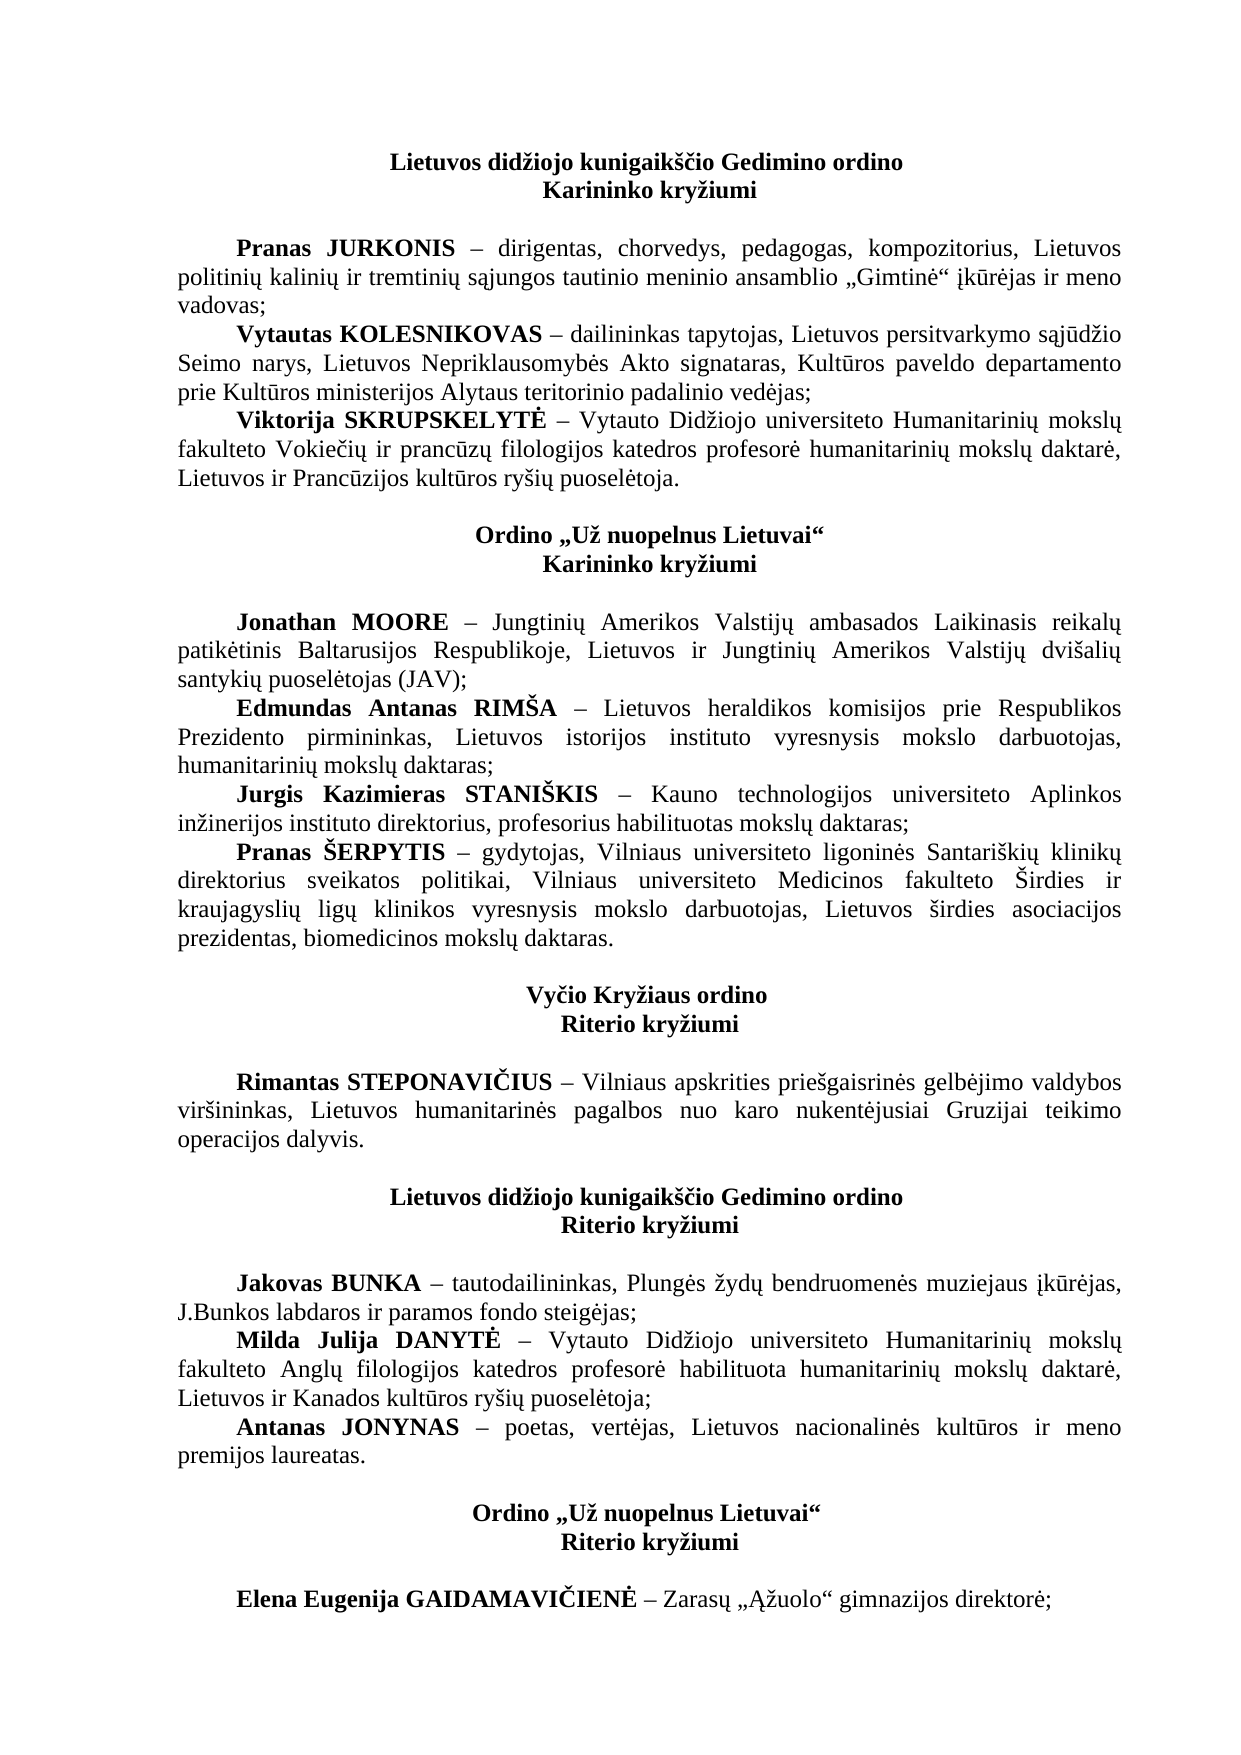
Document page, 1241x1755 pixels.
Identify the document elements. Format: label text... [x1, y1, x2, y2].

text Antanas JONYNAS – poetas, vertėjas, Lietuvos nacionalinės kultūros ir meno premijos laureatas. [177, 1412, 1122, 1469]
text Milda Julija DANYTĖ – Vytauto Didžiojo universiteto Humanitarinių mokslų fakulteto Anglų filologijos katedros profesorė habilituota humanitarinių mokslų daktarė, Lietuvos ir Kanados kultūros ryšių puoselėtoja; [177, 1326, 1122, 1412]
text Karininko kryžiumi [177, 176, 1122, 204]
text Pranas JURKONIS – dirigentas, chorvedys, pedagogas, kompozitorius, Lietuvos politinių kalinių ir tremtinių sąjungos tautinio meninio ansamblio „Gimtinė“ įkūrėjas ir meno vadovas; [177, 233, 1122, 319]
text Edmundas Antanas RIMŠA – Lietuvos heraldikos komisijos prie Respublikos Prezidento pirmininkas, Lietuvos istorijos instituto vyresnysis mokslo darbuotojas, humanitarinių mokslų daktaras; [177, 693, 1122, 779]
text Riterio kryžiumi [177, 1527, 1122, 1556]
text Jonathan MOORE – Jungtinių Amerikos Valstijų ambasados Laikinasis reikalų patikėtinis Baltarusijos Respublikoje, Lietuvos ir Jungtinių Amerikos Valstijų dvišalių santykių puoselėtojas (JAV); [177, 607, 1122, 693]
text Viktorija SKRUPSKELYTĖ – Vytauto Didžiojo universiteto Humanitarinių mokslų fakulteto Vokiečių ir prancūzų filologijos katedros profesorė humanitarinių mokslų daktarė, Lietuvos ir Prancūzijos kultūros ryšių puoselėtoja. [177, 406, 1122, 492]
text Rimantas STEPONAVIČIUS – Vilniaus apskrities priešgaisrinės gelbėjimo valdybos viršininkas, Lietuvos humanitarinės pagalbos nuo karo nukentėjusiai Gruzijai teikimo operacijos dalyvis. [177, 1067, 1122, 1153]
text Jakovas BUNKA – tautodailininkas, Plungės žydų bendruomenės muziejaus įkūrėjas, J.Bunkos labdaros ir paramos fondo steigėjas; [177, 1268, 1122, 1326]
text Ordino „Už nuopelnus Lietuvai“ [177, 1498, 1122, 1527]
text Pranas ŠERPYTIS – gydytojas, Vilniaus universiteto ligoninės Santariškių klinikų direktorius sveikatos politikai, Vilniaus universiteto Medicinos fakulteto Širdies ir kraujagyslių ligų klinikos vyresnysis mokslo darbuotojas, Lietuvos širdies asociacijos prezidentas, biomedicinos mokslų daktaras. [177, 837, 1122, 952]
text Riterio kryžiumi [177, 1211, 1122, 1239]
text Vytautas KOLESNIKOVAS – dailininkas tapytojas, Lietuvos persitvarkymo sąjūdžio Seimo narys, Lietuvos Nepriklausomybės Akto signataras, Kultūros paveldo departamento prie Kultūros ministerijos Alytaus teritorinio padalinio vedėjas; [177, 319, 1122, 406]
text Lietuvos didžiojo kunigaikščio Gedimino ordino [177, 1182, 1122, 1211]
text Vyčio Kryžiaus ordino [177, 981, 1122, 1009]
text Lietuvos didžiojo kunigaikščio Gedimino ordino [177, 147, 1122, 176]
text Karininko kryžiumi [177, 549, 1122, 578]
text Jurgis Kazimieras STANIŠKIS – Kauno technologijos universiteto Aplinkos inžinerijos instituto direktorius, profesorius habilituotas mokslų daktaras; [177, 779, 1122, 837]
text Ordino „Už nuopelnus Lietuvai“ [177, 521, 1122, 549]
text Elena Eugenija GAIDAMAVIČIENĖ – Zarasų „Ąžuolo“ gimnazijos direktorė; [177, 1584, 1122, 1613]
text Riterio kryžiumi [177, 1009, 1122, 1038]
